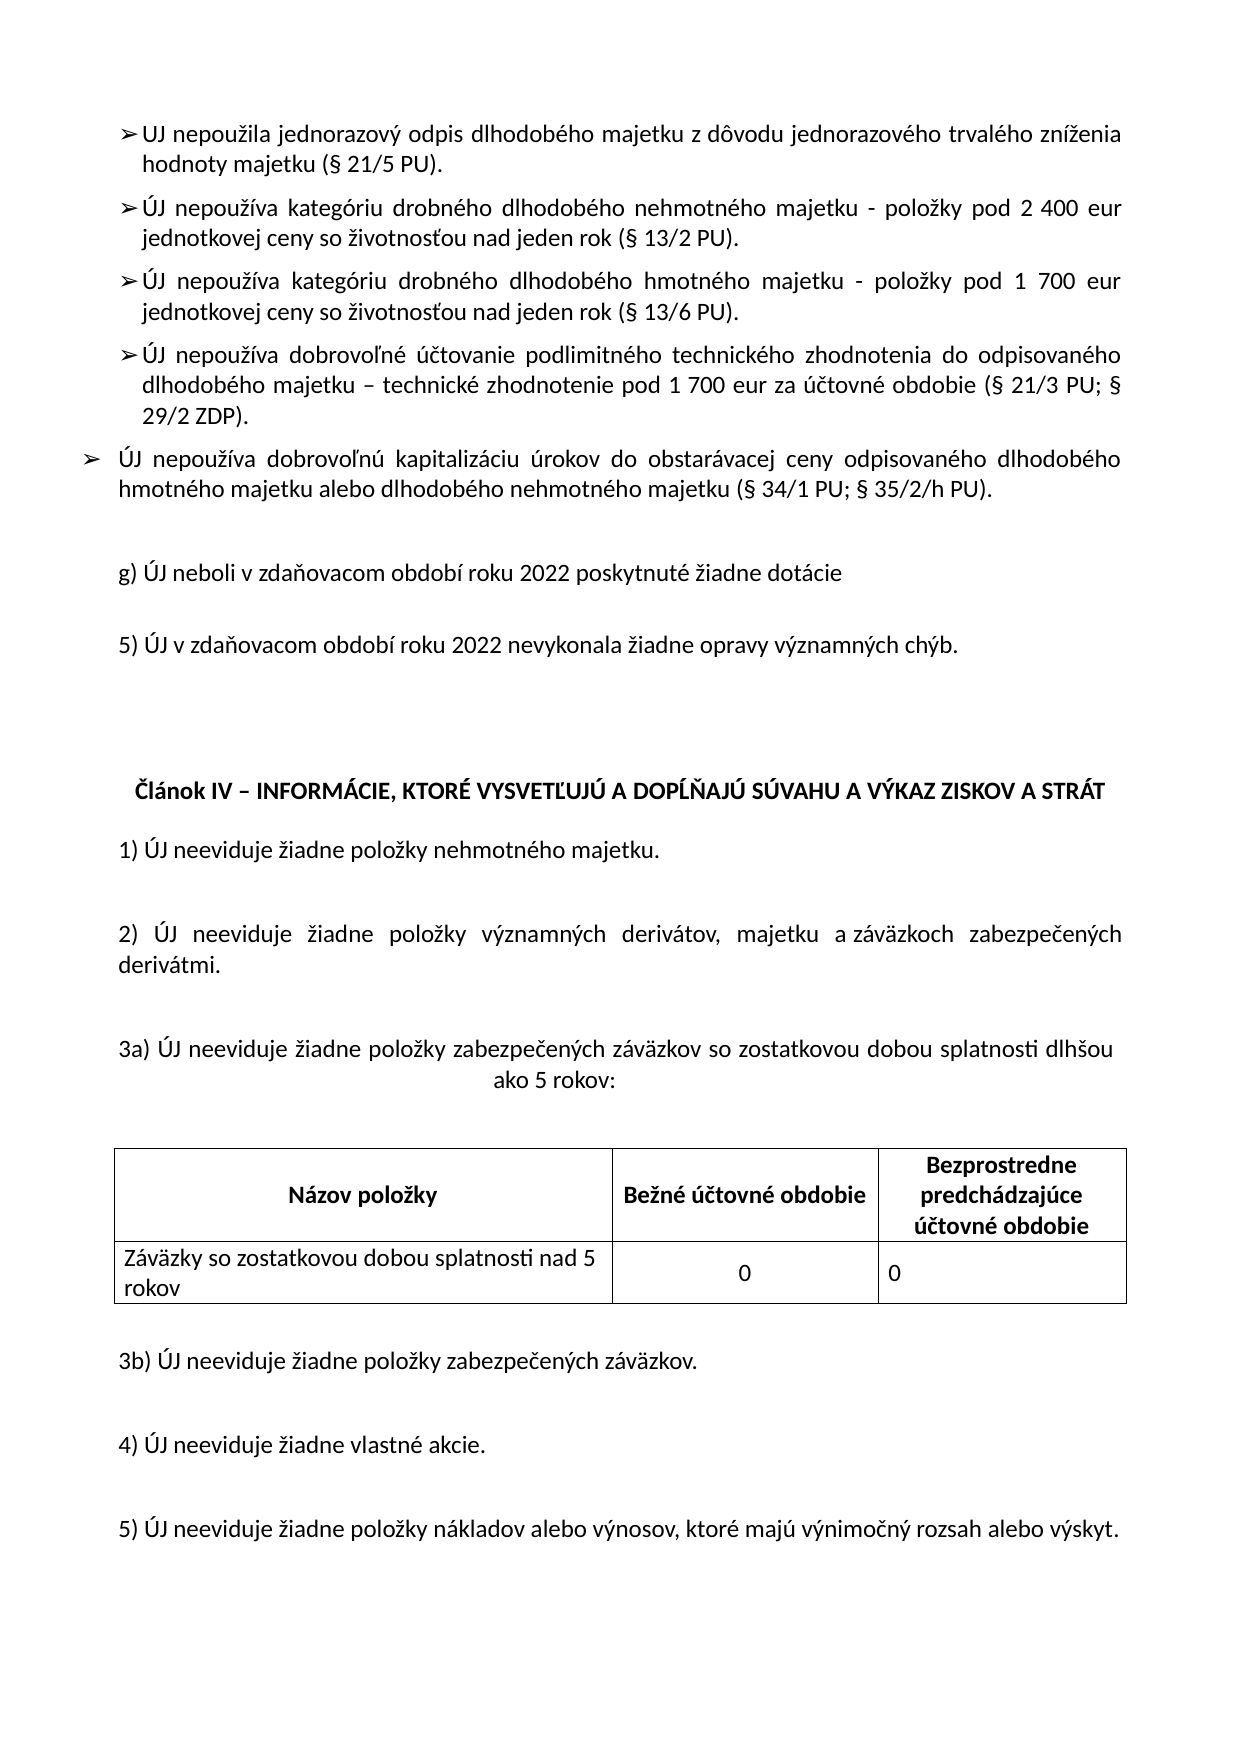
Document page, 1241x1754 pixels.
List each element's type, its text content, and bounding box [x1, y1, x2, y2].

table_header Názov položky [115, 1149, 612, 1241]
text 3b) ÚJ neeviduje žiadne položky zabezpečených záväzkov. [118, 1345, 1122, 1376]
text 1) ÚJ neeviduje žiadne položky nehmotného majetku. [118, 834, 1122, 865]
list ÚJ nepoužíva dobrovoľné účtovanie podlimitného technického zhodnotenia do odpisovaného dlhodobého majetku – technické zhodnotenie pod 1 700 eur za účtovné obdobie (§ 21/3 PU; § 29/2 ZDP). [118, 339, 1122, 430]
list ÚJ nepoužíva kategóriu drobného dlhodobého nehmotného majetku - položky pod 2 400 eur jednotkovej ceny so životnosťou nad jeden rok (§ 13/2 PU). [118, 192, 1122, 253]
list UJ nepoužila jednorazový odpis dlhodobého majetku z dôvodu jednorazového trvalého zníženia hodnoty majetku (§ 21/5 PU). [118, 118, 1122, 179]
text Článok IV – INFORMÁCIE, KTORÉ VYSVETĽUJÚ A DOPĹŇAJÚ SÚVAHU A VÝKAZ ZISKOV A STRÁT [118, 775, 1122, 805]
text 5) ÚJ v zdaňovacom období roku 2022 nevykonala žiadne opravy významných chýb. [118, 629, 1122, 660]
text 4) ÚJ neeviduje žiadne vlastné akcie. [118, 1429, 1122, 1460]
list ÚJ nepoužíva kategóriu drobného dlhodobého hmotného majetku - položky pod 1 700 eur jednotkovej ceny so životnosťou nad jeden rok (§ 13/6 PU). [118, 265, 1122, 326]
table_cell 0 [879, 1242, 1126, 1303]
text 2) ÚJ neeviduje žiadne položky významných derivátov, majetku a záväzkoch zabezpečených derivátmi. [118, 918, 1122, 979]
table_cell Záväzky so zostatkovou dobou splatnosti nad 5 rokov [115, 1242, 612, 1303]
table_header Bezprostredne predchádzajúce účtovné obdobie [879, 1149, 1126, 1241]
table_cell 0 [613, 1242, 878, 1303]
text 3a) ÚJ neeviduje žiadne položky zabezpečených záväzkov so zostatkovou dobou splatnosti dlhšou ako 5 rokov: [118, 1033, 1122, 1094]
table_header Bežné účtovné obdobie [613, 1149, 878, 1241]
text g) ÚJ neboli v zdaňovacom období roku 2022 poskytnuté žiadne dotácie [118, 558, 1122, 588]
text 5) ÚJ neeviduje žiadne položky nákladov alebo výnosov, ktoré majú výnimočný rozsah alebo výskyt. [118, 1513, 1122, 1544]
list ÚJ nepoužíva dobrovoľnú kapitalizáciu úrokov do obstarávacej ceny odpisovaného dlhodobého hmotného majetku alebo dlhodobého nehmotného majetku (§ 34/1 PU; § 35/2/h PU). [81, 443, 1122, 504]
